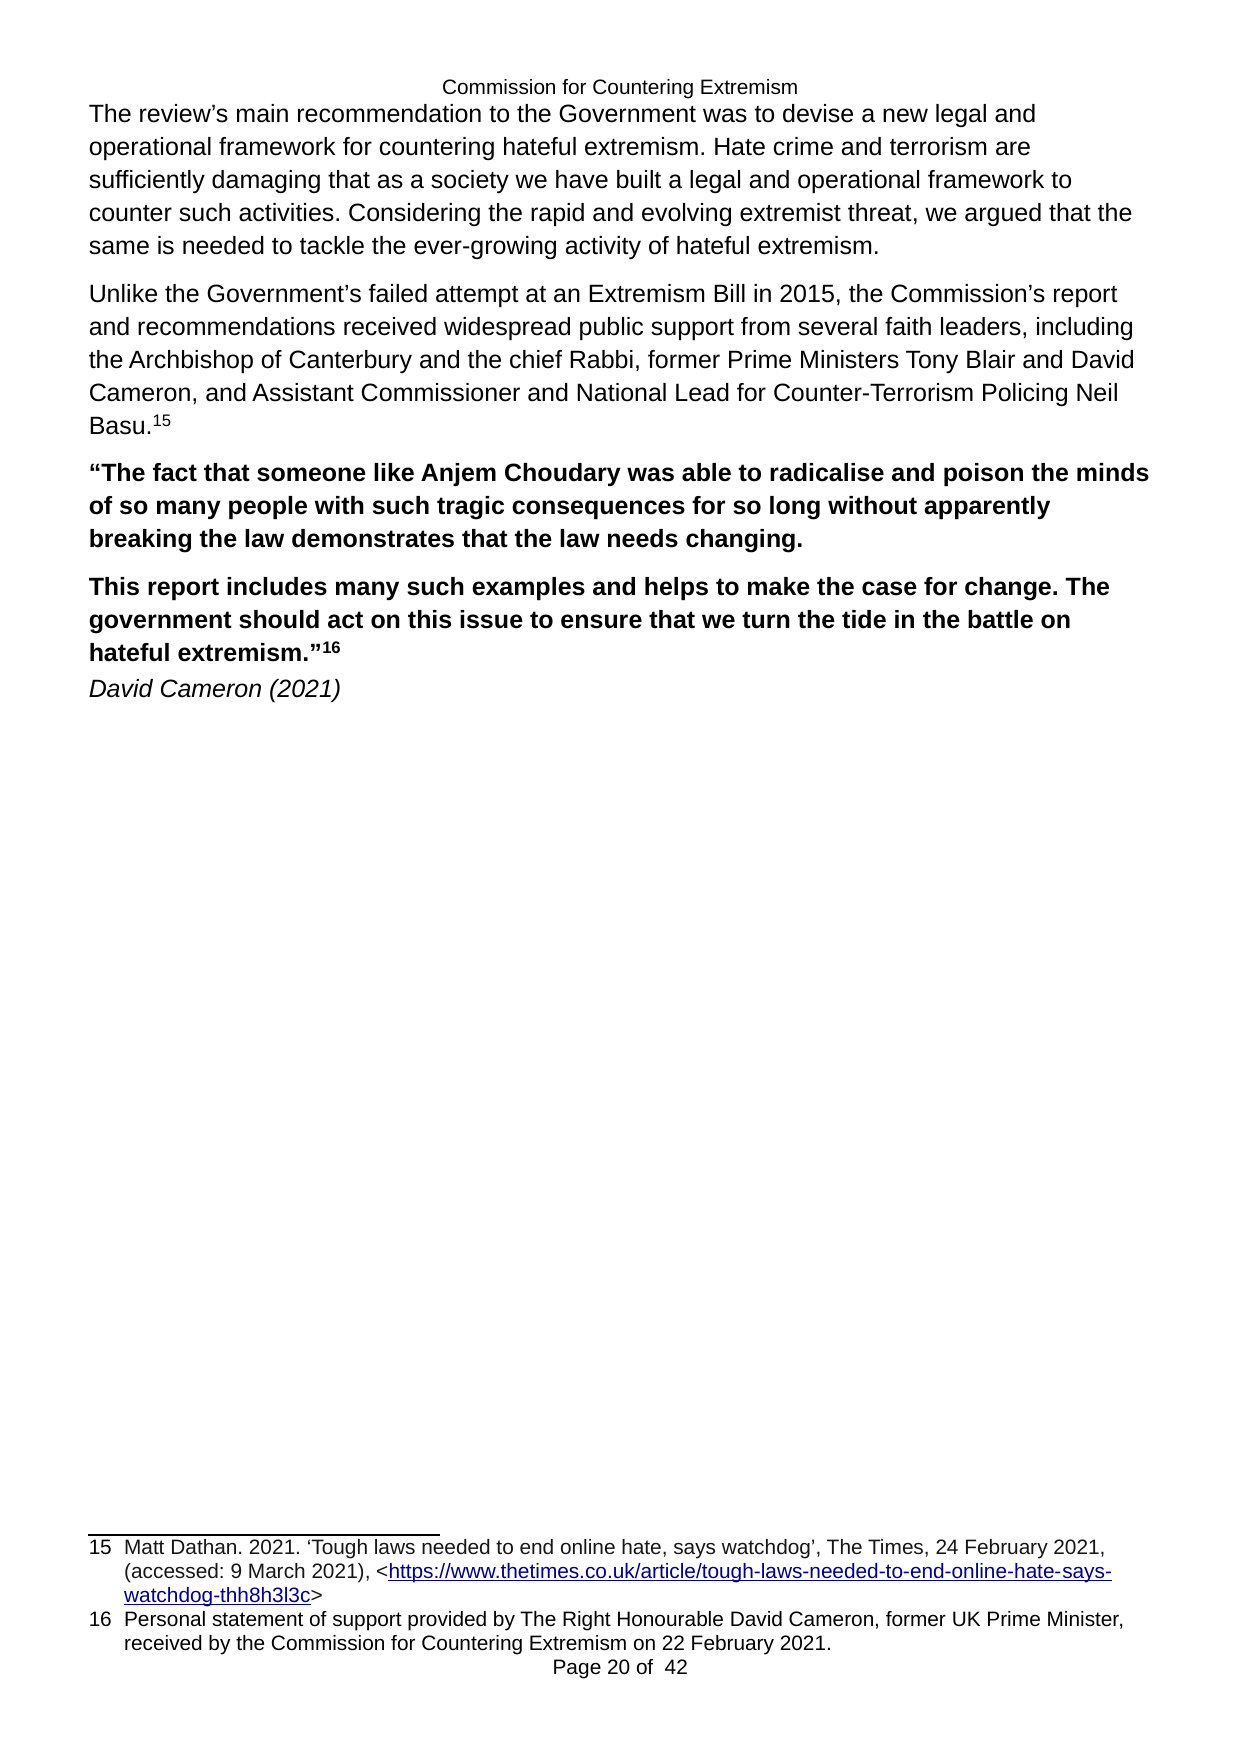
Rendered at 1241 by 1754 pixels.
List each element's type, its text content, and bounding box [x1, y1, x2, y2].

text This report includes many such examples and helps to make the case for change. The government should act on this issue to ensure that we turn the tide in the battle on hateful extremism.” [88, 572, 1152, 667]
text The review’s main recommendation to the Government was to devise a new legal and operational framework for countering hateful extremism. Hate crime and terrorism are sufficiently damaging that as a society we have built a legal and operational framework to counter such activities. Considering the rapid and evolving extremist threat, we argued that the same is needed to tackle the ever-growing activity of hateful extremism. [88, 99, 1152, 260]
text David Cameron (2021) [88, 674, 1152, 702]
text Unlike the Government’s failed attempt at an Extremism Bill in 2015, the Commission’s report and recommendations received widespread public support from several faith leaders, including the Archbishop of Canterbury and the chief Rabbi, former Prime Ministers Tony Blair and David Cameron, and Assistant Commissioner and National Lead for Counter-Terrorism Policing Neil Basu. [88, 279, 1152, 439]
text “The fact that someone like Anjem Choudary was able to radicalise and poison the minds of so many people with such tragic consequences for so long without apparently breaking the law demonstrates that the law needs changing. [88, 458, 1152, 553]
text Personal statement of support provided by The Right Honourable David Cameron, former UK Prime Minister, received by the Commission for Countering Extremism on 22 February 2021. [88, 1607, 1152, 1655]
text Matt Dathan. 2021. ‘Tough laws needed to end online hate, says watchdog’, The Times, 24 February 2021, (accessed: 9 March 2021), <https://www.thetimes.co.uk/article/tough-laws-needed-to-end-online-hate-says-watchdog-thh8h3l3c> [88, 1535, 1152, 1607]
